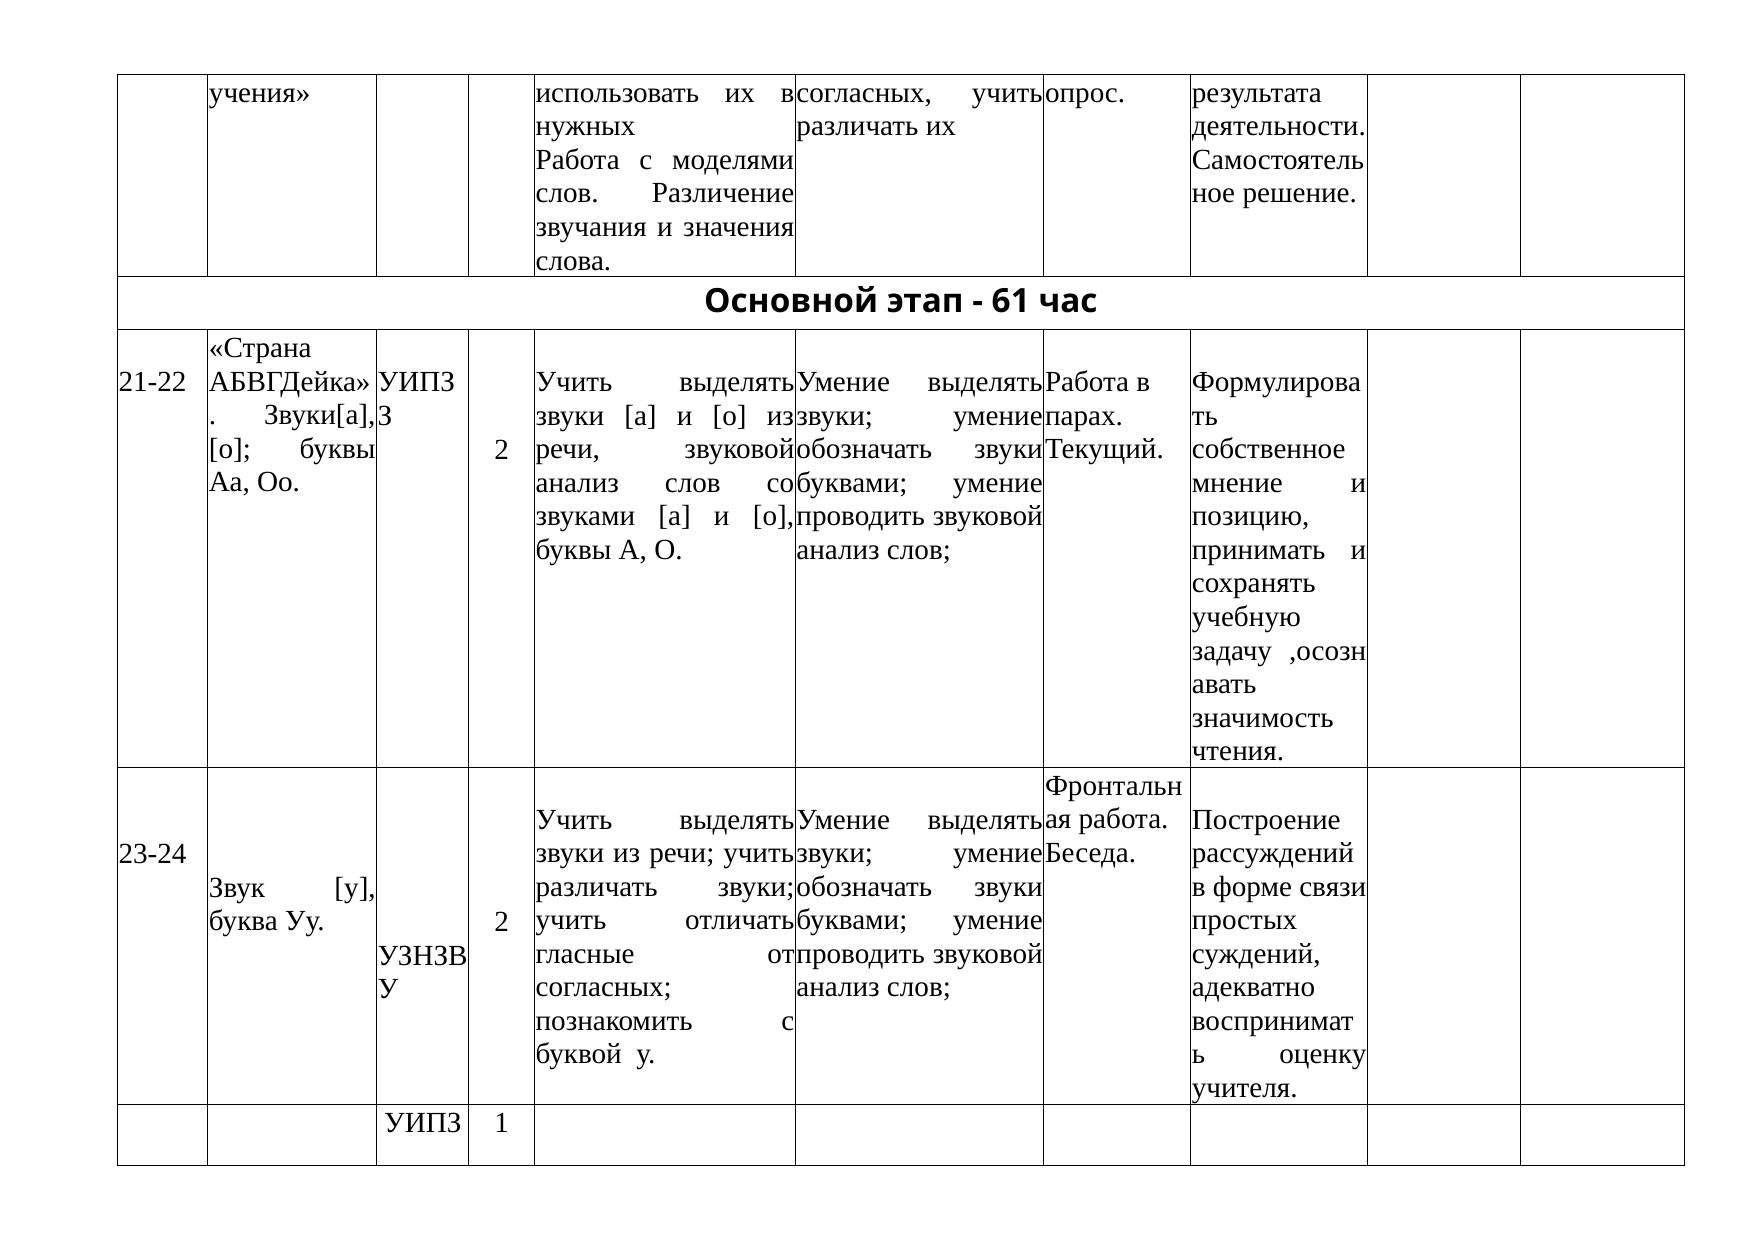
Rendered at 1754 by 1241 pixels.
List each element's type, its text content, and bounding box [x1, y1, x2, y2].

table_cell 23-24 [118, 768, 207, 1104]
table_cell [535, 1105, 795, 1165]
table_cell [118, 1105, 207, 1165]
table_cell Формулировать собственное мнение и позицию, принимать и сохранять учебную задачу ,осознавать значимость чтения. [1191, 330, 1367, 767]
table_cell Фронтальная работа. Беседа. [1044, 768, 1190, 1104]
table_cell Основной этап - 61 час [118, 277, 1684, 329]
table_cell 2 [469, 768, 534, 1104]
table_cell [1521, 1105, 1684, 1165]
table_cell опрос. [1044, 75, 1190, 276]
table_cell [1368, 768, 1520, 1104]
table_cell УИПЗ [377, 1105, 468, 1165]
table_cell [1521, 75, 1684, 276]
table_cell Построение рассуждений в форме связи простых суждений, адекватно воспринимать оценку учителя. [1191, 768, 1367, 1104]
table_cell согласных, учить различать их [796, 75, 1043, 276]
table_cell использовать их в нужных Работа с моделями слов. Различение звучания и значения слова. [535, 75, 795, 276]
table_cell Работа в парах. Текущий. [1044, 330, 1190, 767]
table_cell [1368, 75, 1520, 276]
table_cell [208, 1105, 376, 1165]
table_cell Умение выделять звуки; умение обозначать звуки буквами; умение проводить звуковой анализ слов; [796, 768, 1043, 1104]
table_cell Умение выделять звуки; умение обозначать звуки буквами; умение проводить звуковой анализ слов; [796, 330, 1043, 767]
table_cell УЗНЗВУ [377, 768, 468, 1104]
table_cell [1044, 1105, 1190, 1165]
table_cell 21-22 [118, 330, 207, 767]
table_cell [377, 75, 468, 276]
table_cell УИПЗЗ [377, 330, 468, 767]
table_cell результата деятельности. Самостоятельное решение. [1191, 75, 1367, 276]
table_cell учения» [208, 75, 376, 276]
table_cell [1521, 768, 1684, 1104]
table_cell 1 [469, 1105, 534, 1165]
table_cell [1191, 1105, 1367, 1165]
table_cell [1368, 1105, 1520, 1165]
table_cell [1368, 330, 1520, 767]
table_cell [469, 75, 534, 276]
table_cell 2 [469, 330, 534, 767]
table_cell Звук [y], буква Уу. [208, 768, 376, 1104]
table_cell [796, 1105, 1043, 1165]
table_cell Учить выделять звуки из речи; учить различать звуки; учить отличать гласные от согласных; познакомить с буквой у. [535, 768, 795, 1104]
table_cell [1521, 330, 1684, 767]
table_cell Учить выделять звуки [а] и [о] из речи, звуковой анализ слов со звуками [а] и [о], буквы А, О. [535, 330, 795, 767]
table_cell «Страна АБВГДейка». Звуки[а],[о]; буквы Аа, Оо. [208, 330, 376, 767]
table_cell [118, 75, 207, 276]
